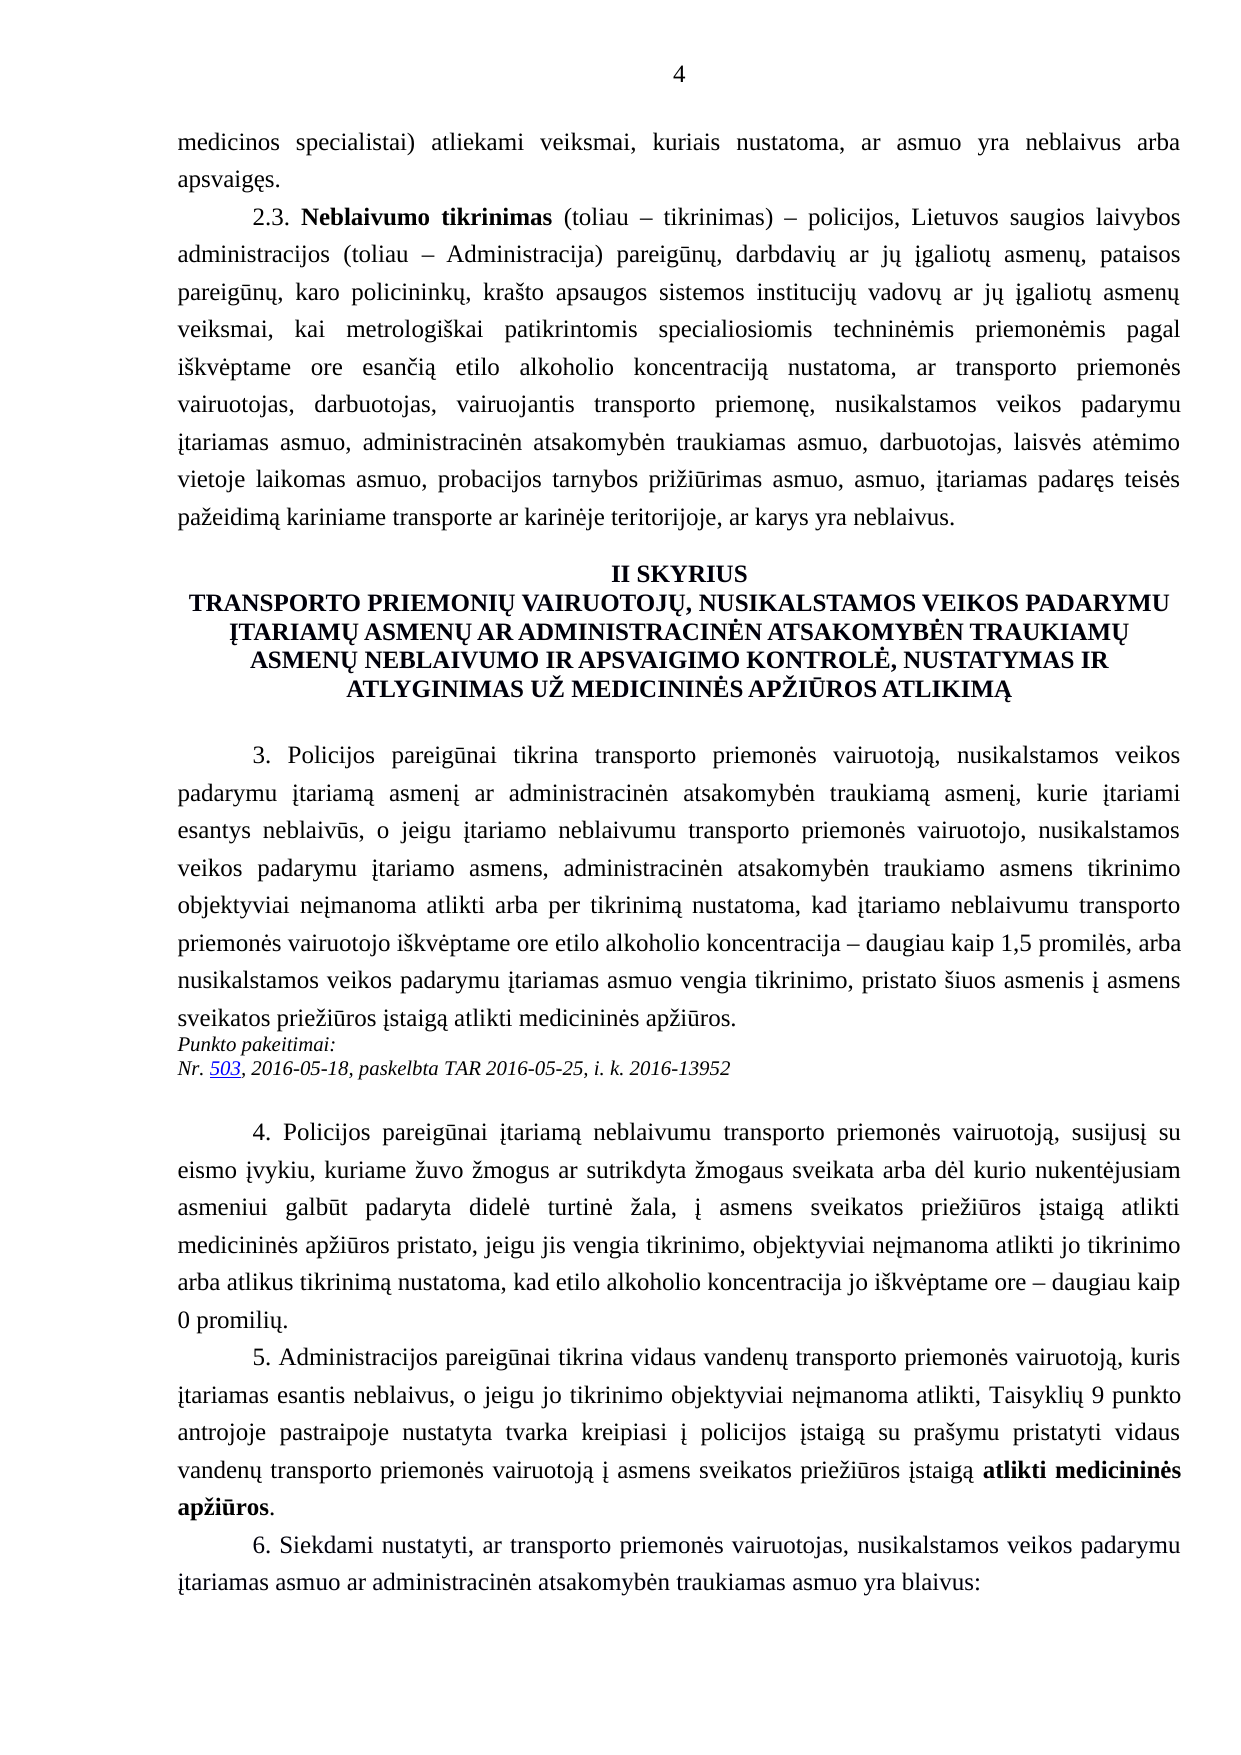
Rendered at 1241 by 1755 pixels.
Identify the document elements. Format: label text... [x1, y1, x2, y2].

text medicinos specialistai) atliekami veiksmai, kuriais nustatoma, ar asmuo yra neblaivus arba apsvaigęs. [177, 118, 1181, 193]
text TRANSPORTO PRIEMONIŲ VAIRUOTOJŲ, NUSIKALSTAMOS VEIKOS PADARYMU ĮTARIAMŲ ASMENŲ AR ADMINISTRACINĖN ATSAKOMYBĖN TRAUKIAMŲ ASMENŲ NEBLAIVUMO IR APSVAIGIMO KONTROLĖ, NUSTATYMAS IR ATLYGINIMAS UŽ MEDICININĖS APŽIŪROS ATLIKIMĄ [177, 588, 1181, 703]
text 4. Policijos pareigūnai įtariamą neblaivumu transporto priemonės vairuotoją, susijusį su eismo įvykiu, kuriame žuvo žmogus ar sutrikdyta žmogaus sveikata arba dėl kurio nukentėjusiam asmeniui galbūt padaryta didelė turtinė žala, į asmens sveikatos priežiūros įstaigą atlikti medicininės apžiūros pristato, jeigu jis vengia tikrinimo, objektyviai neįmanoma atlikti jo tikrinimo arba atlikus tikrinimą nustatoma, kad etilo alkoholio koncentracija jo iškvėptame ore – daugiau kaip 0 promilių. [177, 1109, 1181, 1334]
text Nr. 503, 2016-05-18, paskelbta TAR 2016-05-25, i. k. 2016-13952 [177, 1056, 1181, 1080]
text 2.3. Neblaivumo tikrinimas (toliau – tikrinimas) – policijos, Lietuvos saugios laivybos administracijos (toliau – Administracija) pareigūnų, darbdavių ar jų įgaliotų asmenų, pataisos pareigūnų, karo policininkų, krašto apsaugos sistemos institucijų vadovų ar jų įgaliotų asmenų veiksmai, kai metrologiškai patikrintomis specialiosiomis techninėmis priemonėmis pagal iškvėptame ore esančią etilo alkoholio koncentraciją nustatoma, ar transporto priemonės vairuotojas, darbuotojas, vairuojantis transporto priemonę, nusikalstamos veikos padarymu įtariamas asmuo, administracinėn atsakomybėn traukiamas asmuo, darbuotojas, laisvės atėmimo vietoje laikomas asmuo, probacijos tarnybos prižiūrimas asmuo, asmuo, įtariamas padaręs teisės pažeidimą kariniame transporte ar karinėje teritorijoje, ar karys yra neblaivus. [177, 193, 1181, 531]
text 6. Siekdami nustatyti, ar transporto priemonės vairuotojas, nusikalstamos veikos padarymu įtariamas asmuo ar administracinėn atsakomybėn traukiamas asmuo yra blaivus: [177, 1521, 1181, 1596]
text 3. Policijos pareigūnai tikrina transporto priemonės vairuotoją, nusikalstamos veikos padarymu įtariamą asmenį ar administracinėn atsakomybėn traukiamą asmenį, kurie įtariami esantys neblaivūs, o jeigu įtariamo neblaivumu transporto priemonės vairuotojo, nusikalstamos veikos padarymu įtariamo asmens, administracinėn atsakomybėn traukiamo asmens tikrinimo objektyviai neįmanoma atlikti arba per tikrinimą nustatoma, kad įtariamo neblaivumu transporto priemonės vairuotojo iškvėptame ore etilo alkoholio koncentracija – daugiau kaip 1,5 promilės, arba nusikalstamos veikos padarymu įtariamas asmuo vengia tikrinimo, pristato šiuos asmenis į asmens sveikatos priežiūros įstaigą atlikti medicininės apžiūros. [177, 732, 1181, 1032]
text Punkto pakeitimai: [177, 1032, 1181, 1056]
text II SKYRIUS [177, 559, 1181, 588]
text 5. Administracijos pareigūnai tikrina vidaus vandenų transporto priemonės vairuotoją, kuris įtariamas esantis neblaivus, o jeigu jo tikrinimo objektyviai neįmanoma atlikti, Taisyklių 9 punkto antrojoje pastraipoje nustatyta tvarka kreipiasi į policijos įstaigą su prašymu pristatyti vidaus vandenų transporto priemonės vairuotoją į asmens sveikatos priežiūros įstaigą atlikti medicininės apžiūros. [177, 1334, 1181, 1521]
